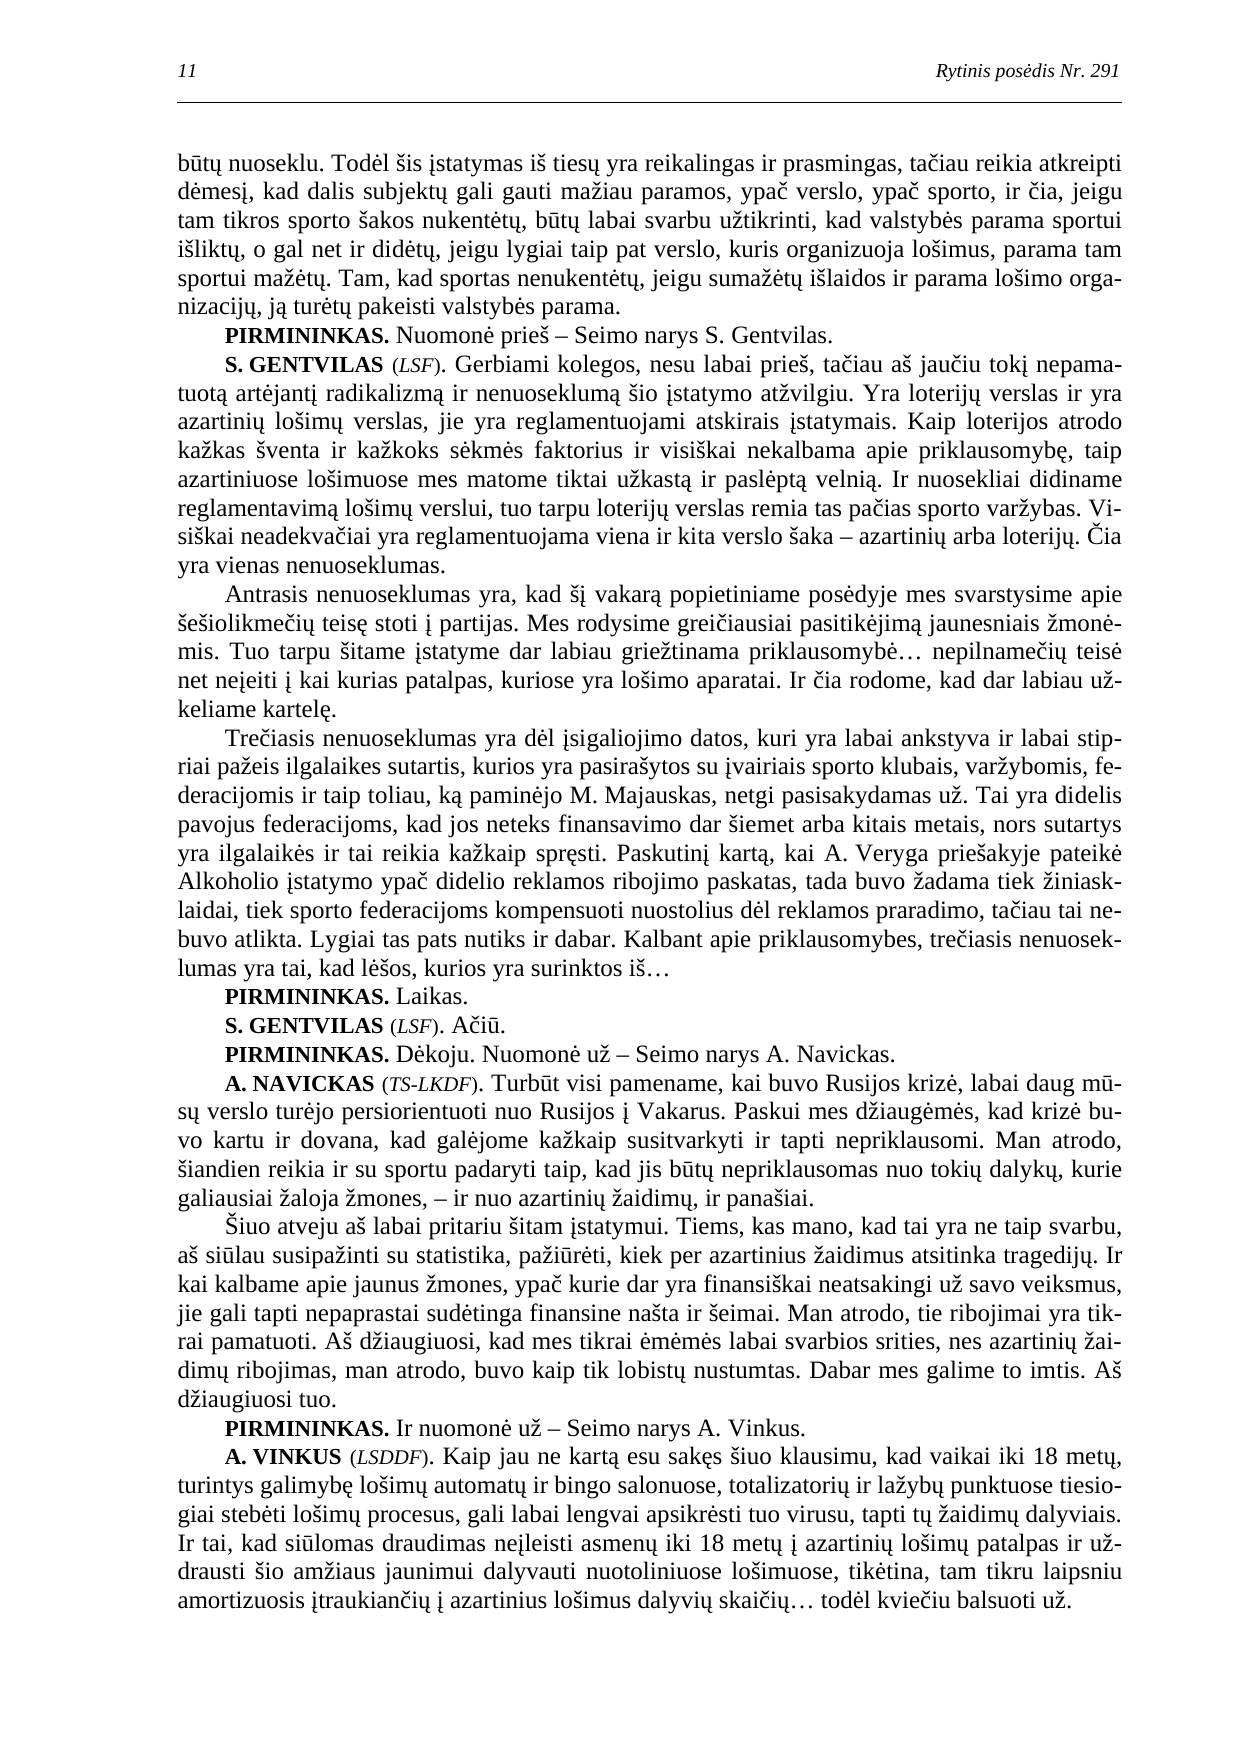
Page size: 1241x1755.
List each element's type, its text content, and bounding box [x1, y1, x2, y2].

text Tre­čia­sis ne­nuo­sek­lu­mas yra dėl įsi­ga­lio­ji­mo da­tos, ku­ri yra la­bai anks­ty­va ir la­bai stip­riai pa­žeis il­ga­lai­kes su­tar­tis, ku­rios yra pa­si­ra­šy­tos su įvai­riais spor­to klu­bais, var­žy­bo­mis, fe­de­ra­ci­jo­mis ir taip to­liau, ką pa­mi­nė­jo M. Ma­jaus­kas, net­gi pa­si­sa­ky­da­mas už. Tai yra di­de­lis pa­vo­jus fe­de­ra­ci­joms, kad jos ne­teks fi­nan­sa­vi­mo dar šie­met ar­ba ki­tais me­tais, nors su­tar­tys yra il­ga­lai­kės ir tai rei­kia kaž­kaip spręs­ti. Pas­ku­ti­nį kar­tą, kai A. Ve­ry­ga prie­ša­ky­je pa­tei­kė Al­ko­ho­lio įsta­ty­mo ypač di­de­lio re­kla­mos ri­bo­ji­mo pa­ska­tas, ta­da bu­vo ža­da­ma tiek ži­niask­lai­dai, tiek spor­to fe­de­ra­ci­joms kom­pen­suo­ti nuos­to­lius dėl re­kla­mos pra­ra­di­mo, ta­čiau tai ne­bu­vo at­lik­ta. Ly­giai tas pats nu­tiks ir da­bar. Kal­bant apie pri­klau­so­my­bes, tre­čia­sis ne­nuo­sek­lu­mas yra tai, kad lė­šos, ku­rios yra su­rink­tos iš… [177, 723, 1122, 981]
text Ant­ra­sis ne­nuo­sek­lu­mas yra, kad šį va­ka­rą po­pie­ti­nia­me po­sė­dy­je mes svars­ty­si­me apie še­šio­lik­me­čių tei­sę sto­ti į par­ti­jas. Mes ro­dy­si­me grei­čiau­siai pa­si­ti­kė­ji­mą jau­nes­niais žmo­nė­mis. Tuo tar­pu ši­ta­me įsta­ty­me dar la­biau griež­ti­na­ma pri­klau­so­my­bė… ne­pil­na­me­čių tei­sė net ne­įei­ti į kai ku­rias pa­tal­pas, ku­rio­se yra lo­ši­mo apa­ra­tai. Ir čia ro­do­me, kad dar la­biau už­ke­lia­me kar­te­lę. [177, 579, 1122, 723]
text Šiuo at­ve­ju aš la­bai pri­ta­riu ši­tam įsta­ty­mui. Tiems, kas ma­no, kad tai yra ne taip svar­bu, aš siū­lau su­si­pa­žin­ti su sta­tis­ti­ka, pa­žiū­rė­ti, kiek per azar­ti­nius žai­di­mus at­si­tin­ka tra­ge­di­jų. Ir kai kal­ba­me apie jau­nus žmo­nes, ypač ku­rie dar yra fi­nan­siš­kai ne­at­sa­kin­gi už sa­vo veiks­mus, jie ga­li tap­ti ne­pa­pras­tai su­dė­tin­ga fi­nan­si­ne naš­ta ir šei­mai. Man at­ro­do, tie ri­bo­ji­mai yra tik­rai pa­ma­tuo­ti. Aš džiau­giuo­si, kad mes tik­rai ėmė­mės la­bai svar­bios sri­ties, nes azar­ti­nių žai­di­mų ri­bo­ji­mas, man at­ro­do, bu­vo kaip tik lo­bis­tų nu­stum­tas. Da­bar mes ga­li­me to im­tis. Aš džiau­giuo­si tuo. [177, 1211, 1122, 1413]
text PIRMININKAS. Nuo­mo­nė prieš – Sei­mo na­rys S. Gent­vi­las. [177, 320, 1122, 349]
text A. NAVICKAS (TS-LKDF). Tur­būt vi­si pa­me­na­me, kai bu­vo Ru­si­jos kri­zė, la­bai daug mū­sų ver­slo tu­rė­jo per­sio­rien­tuo­ti nuo Ru­si­jos į Va­ka­rus. Pas­kui mes džiau­gė­mės, kad kri­zė bu­vo kar­tu ir do­va­na, kad ga­lė­jo­me kaž­kaip su­si­tvar­ky­ti ir tap­ti ne­pri­klau­so­mi. Man at­ro­do, šian­dien rei­kia ir su spor­tu pa­da­ry­ti taip, kad jis bū­tų ne­pri­klau­so­mas nuo to­kių da­ly­kų, ku­rie ga­liau­siai ža­lo­ja žmo­nes, – ir nuo azar­ti­nių žai­di­mų, ir pa­na­šiai. [177, 1068, 1122, 1211]
text A. VINKUS (LSDDF). Kaip jau ne kar­tą esu sa­kęs šiuo klau­si­mu, kad vai­kai iki 18 me­tų, tu­rin­tys ga­li­my­bę lo­ši­mų au­to­ma­tų ir bin­go sa­lo­nuo­se, to­ta­li­za­to­rių ir la­žy­bų punk­tuo­se tie­sio­giai ste­bė­ti lo­ši­mų pro­ce­sus, ga­li la­bai leng­vai ap­si­krės­ti tuo vi­ru­su, tap­ti tų žai­di­mų da­ly­viais. Ir tai, kad siū­lo­mas drau­di­mas ne­įleis­ti as­me­nų iki 18 me­tų į azar­ti­nių lo­ši­mų pa­tal­pas ir už­draus­ti šio am­žiaus jau­ni­mui da­ly­vau­ti nuo­to­li­niuo­se lo­ši­muo­se, ti­kė­ti­na, tam tik­ru laips­niu amor­ti­zuo­sis įtrau­kian­čių į azar­ti­nius lo­ši­mus da­ly­vių skai­čių… to­dėl kvie­čiu bal­suo­ti už. [177, 1441, 1122, 1614]
text PIRMININKAS. Lai­kas. [177, 981, 1122, 1010]
text S. GENTVILAS (LSF). Ger­bia­mi ko­le­gos, ne­su la­bai prieš, ta­čiau aš jau­čiu to­kį ne­pa­ma­tuo­tą ar­tė­jan­tį ra­di­ka­liz­mą ir ne­nuo­sek­lu­mą šio įsta­ty­mo at­žvil­giu. Yra lo­te­ri­jų ver­slas ir yra azar­ti­nių lo­ši­mų ver­slas, jie yra reg­la­men­tuo­ja­mi at­ski­rais įsta­ty­mais. Kaip lo­te­ri­jos at­ro­do kaž­kas šven­ta ir kaž­koks sėk­mės fak­to­rius ir vi­siš­kai ne­kal­ba­ma apie pri­klau­so­my­bę, taip azar­ti­niuo­se lo­ši­muo­se mes ma­to­me tik­tai už­kas­tą ir pa­slėp­tą vel­nią. Ir nuo­sek­liai di­di­na­me reg­la­men­ta­vi­mą lo­ši­mų ver­slui, tuo tar­pu lo­te­ri­jų ver­slas re­mia tas pa­čias spor­to var­žy­bas. Vi­siš­kai ne­adek­va­čiai yra reg­la­men­tuo­ja­ma vie­na ir ki­ta ver­slo ša­ka – azar­ti­nių ar­ba lo­te­ri­jų. Čia yra vie­nas ne­nuo­sek­lu­mas. [177, 349, 1122, 579]
text PIRMININKAS. Dė­ko­ju. Nuo­mo­nė už – Sei­mo na­rys A. Na­vic­kas. [177, 1039, 1122, 1068]
text S. GENTVILAS (LSF). Ačiū. [177, 1010, 1122, 1039]
text PIRMININKAS. Ir nuo­mo­nė už – Sei­mo na­rys A. Vin­kus. [177, 1413, 1122, 1441]
text bū­tų nuo­sek­lu. To­dėl šis įsta­ty­mas iš tie­sų yra rei­ka­lin­gas ir pra­smin­gas, ta­čiau rei­kia at­kreip­ti dė­me­sį, kad da­lis sub­jek­tų ga­li gau­ti ma­žiau pa­ra­mos, ypač ver­slo, ypač spor­to, ir čia, jei­gu tam tik­ros spor­to ša­kos nu­ken­tė­tų, bū­tų la­bai svar­bu už­tik­rin­ti, kad vals­ty­bės pa­ra­ma spor­tui iš­lik­tų, o gal net ir di­dė­tų, jei­gu ly­giai taip pat ver­slo, ku­ris or­ga­ni­zuo­ja lo­ši­mus, pa­ra­ma tam spor­tui ma­žė­tų. Tam, kad spor­tas ne­nu­ken­tė­tų, jei­gu su­ma­žė­tų iš­lai­dos ir pa­ra­ma lo­ši­mo or­ga­ni­za­ci­jų, ją tu­rė­tų pa­keis­ti vals­ty­bės pa­ra­ma. [177, 148, 1122, 320]
